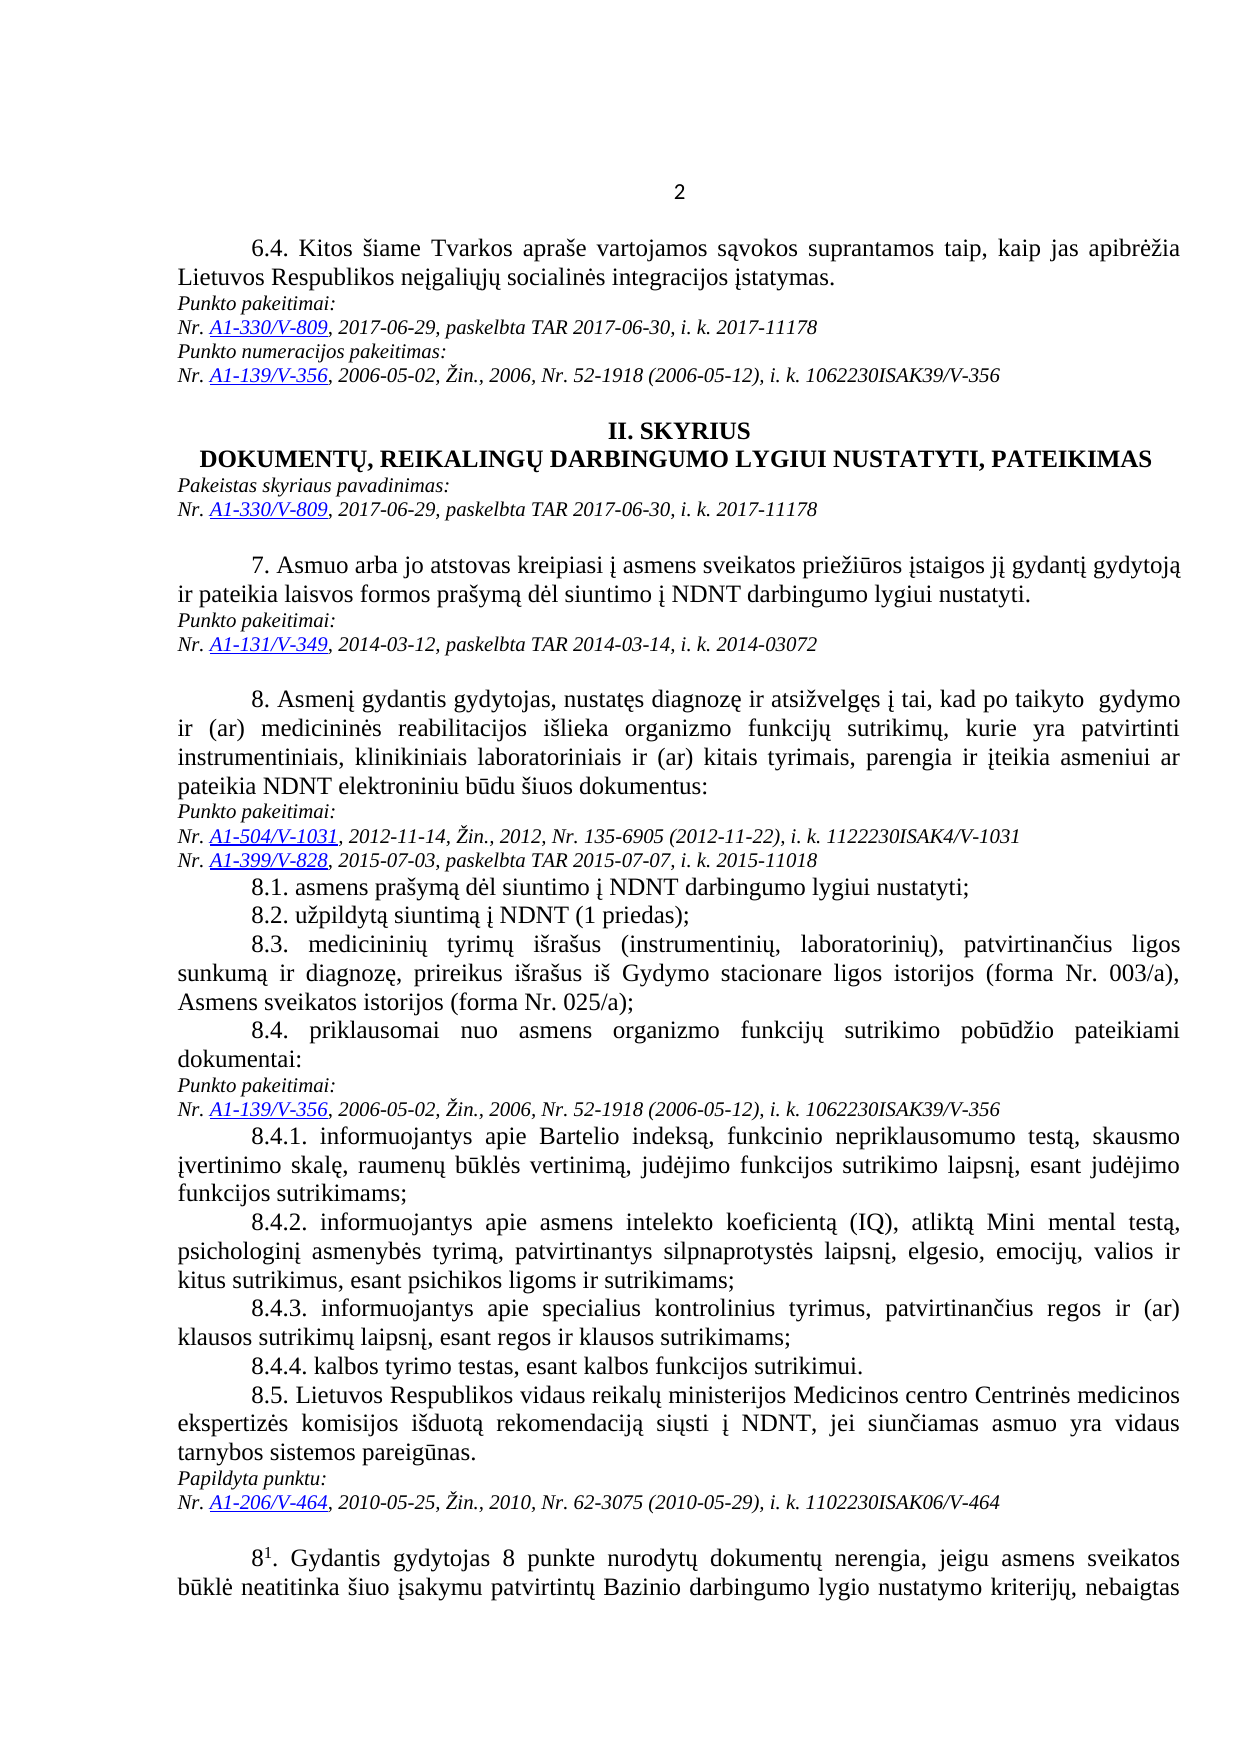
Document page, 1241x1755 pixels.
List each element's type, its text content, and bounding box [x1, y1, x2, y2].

text Nr. A1-504/V-1031, 2012-11-14, Žin., 2012, Nr. 135-6905 (2012-11-22), i. k. 1122230ISAK4/V-1031 [177, 823, 1181, 848]
text Nr. A1-330/V-809, 2017-06-29, paskelbta TAR 2017-06-30, i. k. 2017-11178 [177, 315, 1181, 339]
text Nr. A1-139/V-356, 2006-05-02, Žin., 2006, Nr. 52-1918 (2006-05-12), i. k. 1062230ISAK39/V-356 [177, 1097, 1181, 1121]
text 8.3. medicininių tyrimų išrašus (instrumentinių, laboratorinių), patvirtinančius ligos sunkumą ir diagnozę, prireikus išrašus iš Gydymo stacionare ligos istorijos (forma Nr. 003/a), Asmens sveikatos istorijos (forma Nr. 025/a); [177, 929, 1181, 1015]
text II. SKYRIUS [177, 416, 1181, 444]
text DOKUMENTŲ, REIKALINGŲ DARBINGUMO LYGIUI NUSTATYTI, PATEIKIMAS [177, 444, 1181, 473]
text Pakeistas skyriaus pavadinimas: [177, 473, 1181, 497]
text Punkto pakeitimai: [177, 608, 1181, 632]
text Papildyta punktu: [177, 1466, 1181, 1490]
text Punkto pakeitimai: [177, 1073, 1181, 1097]
text Punkto pakeitimai: [177, 291, 1181, 315]
text Nr. A1-206/V-464, 2010-05-25, Žin., 2010, Nr. 62-3075 (2010-05-29), i. k. 1102230ISAK06/V-464 [177, 1490, 1181, 1514]
text 8.1. asmens prašymą dėl siuntimo į NDNT darbingumo lygiui nustatyti; [177, 872, 1181, 900]
text 6.4. Kitos šiame Tvarkos apraše vartojamos sąvokos suprantamos taip, kaip jas apibrėžia Lietuvos Respublikos neįgaliųjų socialinės integracijos įstatymas. [177, 233, 1181, 291]
text Punkto numeracijos pakeitimas: [177, 339, 1181, 363]
text 8.2. užpildytą siuntimą į NDNT (1 priedas); [177, 900, 1181, 929]
text 8.4.3. informuojantys apie specialius kontrolinius tyrimus, patvirtinančius regos ir (ar) klausos sutrikimų laipsnį, esant regos ir klausos sutrikimams; [177, 1293, 1181, 1351]
text Nr. A1-131/V-349, 2014-03-12, paskelbta TAR 2014-03-14, i. k. 2014-03072 [177, 632, 1181, 656]
text Punkto pakeitimai: [177, 799, 1181, 823]
text 8.4. priklausomai nuo asmens organizmo funkcijų sutrikimo pobūdžio pateikiami dokumentai: [177, 1015, 1181, 1073]
text 8.4.1. informuojantys apie Bartelio indeksą, funkcinio nepriklausomumo testą, skausmo įvertinimo skalę, raumenų būklės vertinimą, judėjimo funkcijos sutrikimo laipsnį, esant judėjimo funkcijos sutrikimams; [177, 1121, 1181, 1207]
text 8.4.4. kalbos tyrimo testas, esant kalbos funkcijos sutrikimui. [177, 1351, 1181, 1380]
text 7. Asmuo arba jo atstovas kreipiasi į asmens sveikatos priežiūros įstaigos jį gydantį gydytoją ir pateikia laisvos formos prašymą dėl siuntimo į NDNT darbingumo lygiui nustatyti. [177, 550, 1181, 608]
text 8. Asmenį gydantis gydytojas, nustatęs diagnozę ir atsižvelgęs į tai, kad po taikyto gydymo ir (ar) medicininės reabilitacijos išlieka organizmo funkcijų sutrikimų, kurie yra patvirtinti instrumentiniais, klinikiniais laboratoriniais ir (ar) kitais tyrimais, parengia ir įteikia asmeniui ar pateikia NDNT elektroniniu būdu šiuos dokumentus: [177, 684, 1181, 799]
text Nr. A1-399/V-828, 2015-07-03, paskelbta TAR 2015-07-07, i. k. 2015-11018 [177, 848, 1181, 872]
text Nr. A1-139/V-356, 2006-05-02, Žin., 2006, Nr. 52-1918 (2006-05-12), i. k. 1062230ISAK39/V-356 [177, 363, 1181, 387]
text 8.4.2. informuojantys apie asmens intelekto koeficientą (IQ), atliktą Mini mental testą, psichologinį asmenybės tyrimą, patvirtinantys silpnaprotystės laipsnį, elgesio, emocijų, valios ir kitus sutrikimus, esant psichikos ligoms ir sutrikimams; [177, 1207, 1181, 1293]
text Nr. A1-330/V-809, 2017-06-29, paskelbta TAR 2017-06-30, i. k. 2017-11178 [177, 497, 1181, 521]
text 81. Gydantis gydytojas 8 punkte nurodytų dokumentų nerengia, jeigu asmens sveikatos būklė neatitinka šiuo įsakymu patvirtintų Bazinio darbingumo lygio nustatymo kriterijų, nebaigtas [177, 1543, 1181, 1600]
text 8.5. Lietuvos Respublikos vidaus reikalų ministerijos Medicinos centro Centrinės medicinos ekspertizės komisijos išduotą rekomendaciją siųsti į NDNT, jei siunčiamas asmuo yra vidaus tarnybos sistemos pareigūnas. [177, 1380, 1181, 1466]
